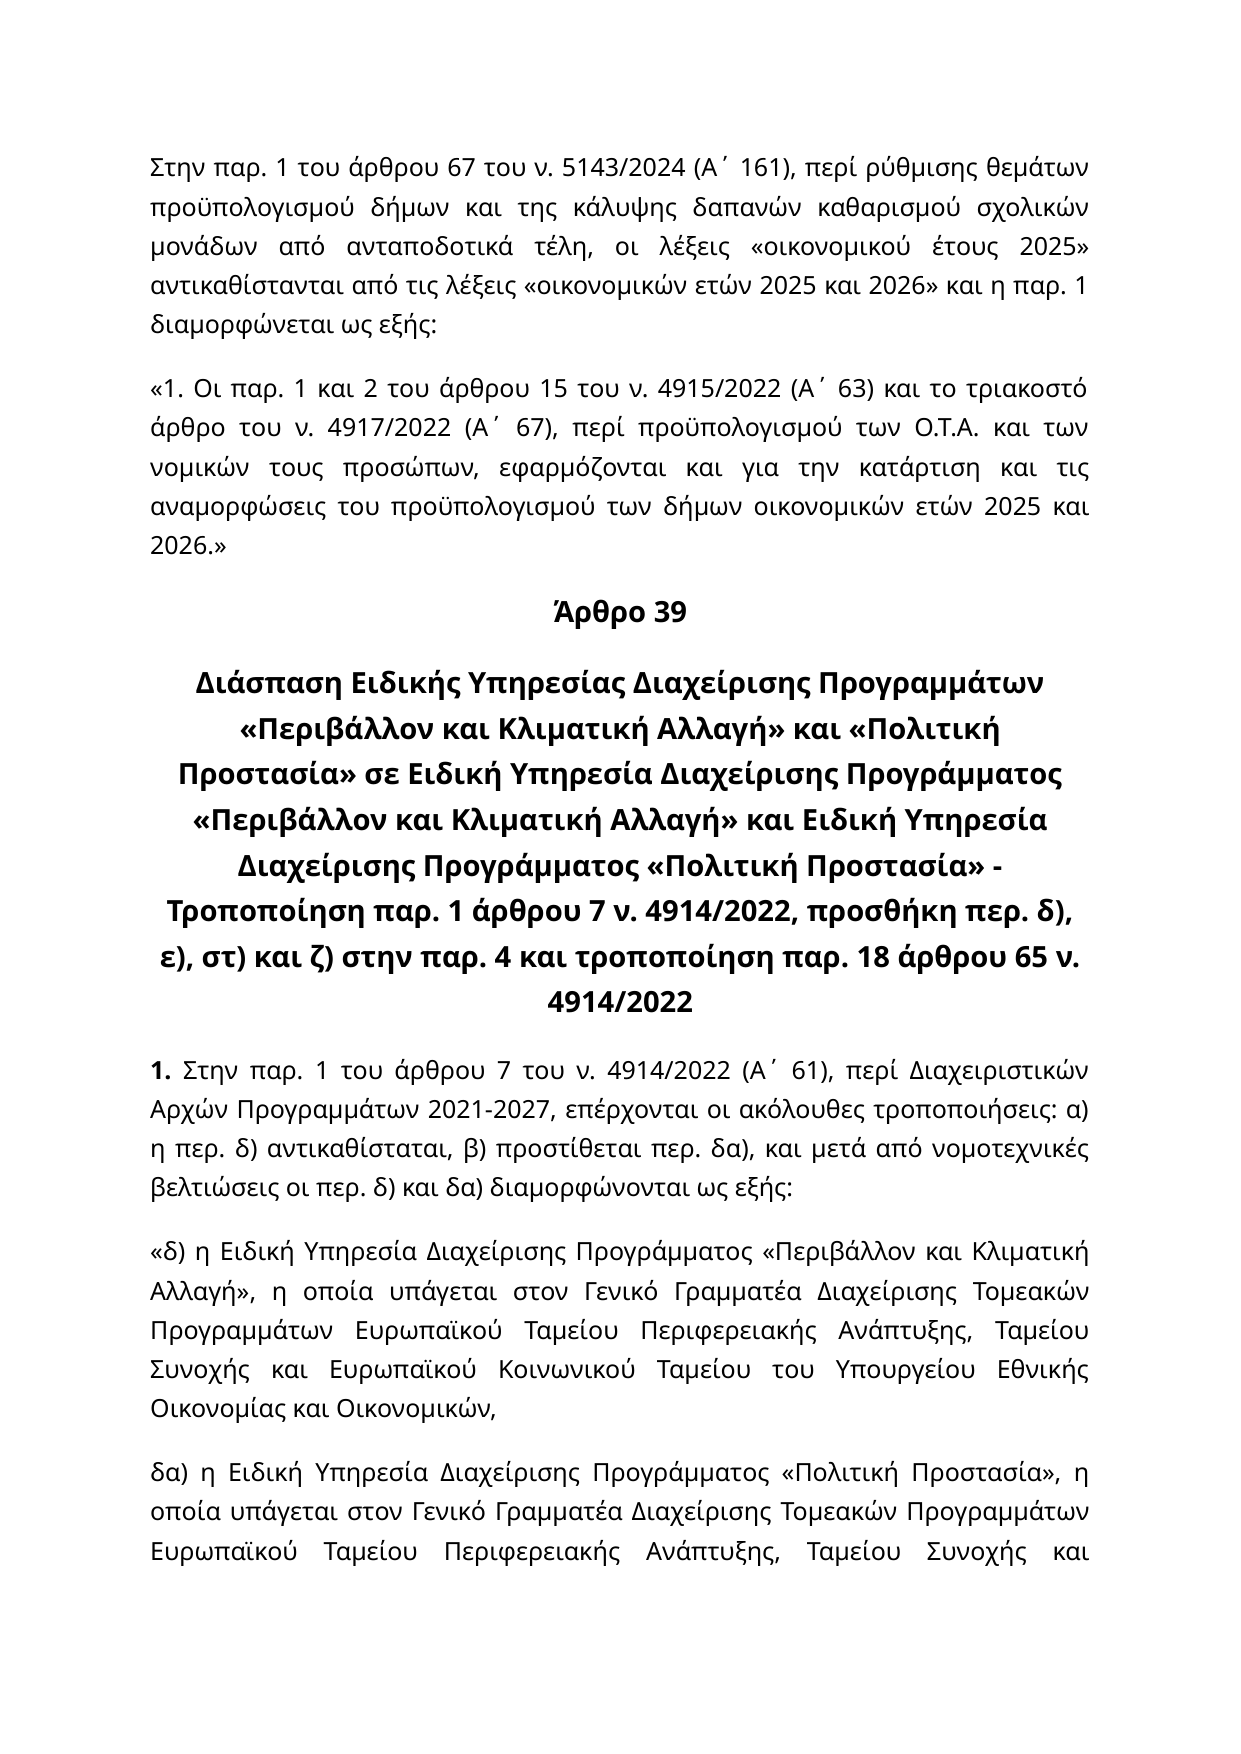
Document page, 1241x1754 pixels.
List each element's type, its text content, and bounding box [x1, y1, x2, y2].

subtitle Διάσπαση Ειδικής Υπηρεσίας Διαχείρισης Προγραμμάτων «Περιβάλλον και Κλιματική Αλλαγή» και «Πολιτική Προστασία» σε Ειδική Υπηρεσία Διαχείρισης Προγράμματος «Περιβάλλον και Κλιματική Αλλαγή» και Ειδική Υπηρεσία Διαχείρισης Προγράμματος «Πολιτική Προστασία» - Τροποποίηση παρ. 1 άρθρου 7 ν. 4914/2022, προσθήκη περ. δ), ε), στ) και ζ) στην παρ. 4 και τροποποίηση παρ. 18 άρθρου 65 ν. 4914/2022 [150, 662, 1090, 1021]
subtitle Άρθρο 39 [150, 592, 1090, 631]
text δα) η Ειδική Υπηρεσία Διαχείρισης Προγράμματος «Πολιτική Προστασία», η οποία υπάγεται στον Γενικό Γραμματέα Διαχείρισης Τομεακών Προγραμμάτων Ευρωπαϊκού Ταμείου Περιφερειακής Ανάπτυξης, Ταμείου Συνοχής και [150, 1455, 1090, 1567]
text «δ) η Ειδική Υπηρεσία Διαχείρισης Προγράμματος «Περιβάλλον και Κλιματική Αλλαγή», η οποία υπάγεται στον Γενικό Γραμματέα Διαχείρισης Τομεακών Προγραμμάτων Ευρωπαϊκού Ταμείου Περιφερειακής Ανάπτυξης, Ταμείου Συνοχής και Ευρωπαϊκού Κοινωνικού Ταμείου του Υπουργείου Εθνικής Οικονομίας και Οικονομικών, [150, 1234, 1090, 1425]
text «1. Οι παρ. 1 και 2 του άρθρου 15 του ν. 4915/2022 (Α΄ 63) και το τριακοστό άρθρο του ν. 4917/2022 (Α΄ 67), περί προϋπολογισμού των Ο.Τ.Α. και των νομικών τους προσώπων, εφαρμόζονται και για την κατάρτιση και τις αναμορφώσεις του προϋπολογισμού των δήμων οικονομικών ετών 2025 και 2026.» [150, 371, 1090, 562]
text 1. Στην παρ. 1 του άρθρου 7 του ν. 4914/2022 (Α΄ 61), περί Διαχειριστικών Αρχών Προγραμμάτων 2021-2027, επέρχονται οι ακόλουθες τροποποιήσεις: α) η περ. δ) αντικαθίσταται, β) προστίθεται περ. δα), και μετά από νομοτεχνικές βελτιώσεις οι περ. δ) και δα) διαμορφώνονται ως εξής: [150, 1052, 1090, 1204]
text Στην παρ. 1 του άρθρου 67 του ν. 5143/2024 (Α΄ 161), περί ρύθμισης θεμάτων προϋπολογισμού δήμων και της κάλυψης δαπανών καθαρισμού σχολικών μονάδων από ανταποδοτικά τέλη, οι λέξεις «οικονομικού έτους 2025» αντικαθίστανται από τις λέξεις «οικονομικών ετών 2025 και 2026» και η παρ. 1 διαμορφώνεται ως εξής: [150, 150, 1090, 341]
